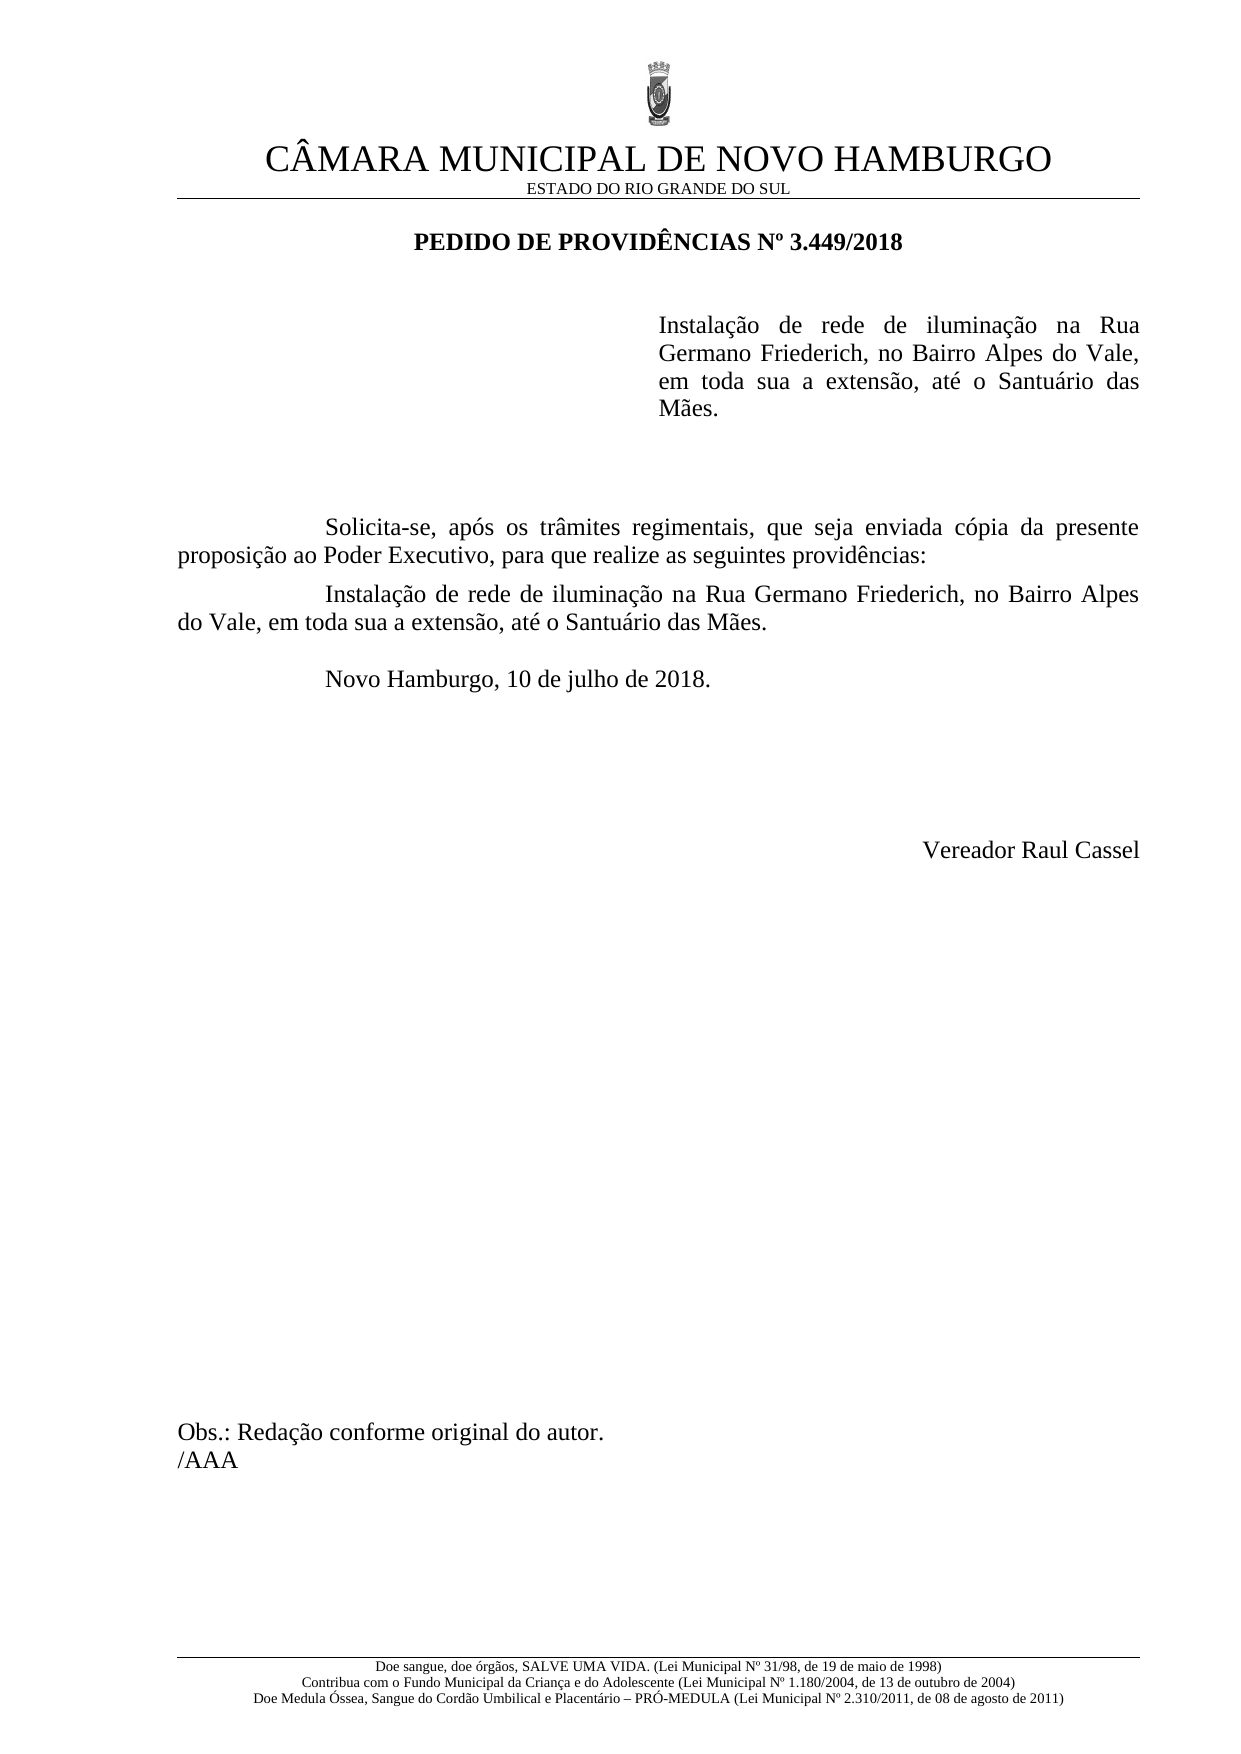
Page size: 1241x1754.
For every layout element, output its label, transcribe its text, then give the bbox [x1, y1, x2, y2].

text Solicita-se, após os trâmites regimentais, que seja enviada cópia da presente proposição ao Poder Executivo, para que realize as seguintes providências: [177, 513, 1140, 568]
text Obs.: Redação conforme original do autor. [177, 1418, 1140, 1446]
text Vereador Raul Cassel [177, 837, 1140, 864]
text /AAA [177, 1446, 1140, 1474]
text PEDIDO DE PROVIDÊNCIAS Nº 3.449/2018 [177, 228, 1140, 256]
text Novo Hamburgo, 10 de julho de 2018. [177, 665, 1140, 693]
text Instalação de rede de iluminação na Rua Germano Friederich, no Bairro Alpes do Vale, em toda sua a extensão, até o Santuário das Mães. [658, 311, 1140, 422]
text Instalação de rede de iluminação na Rua Germano Friederich, no Bairro Alpes do Vale, em toda sua a extensão, até o Santuário das Mães. [177, 580, 1140, 636]
